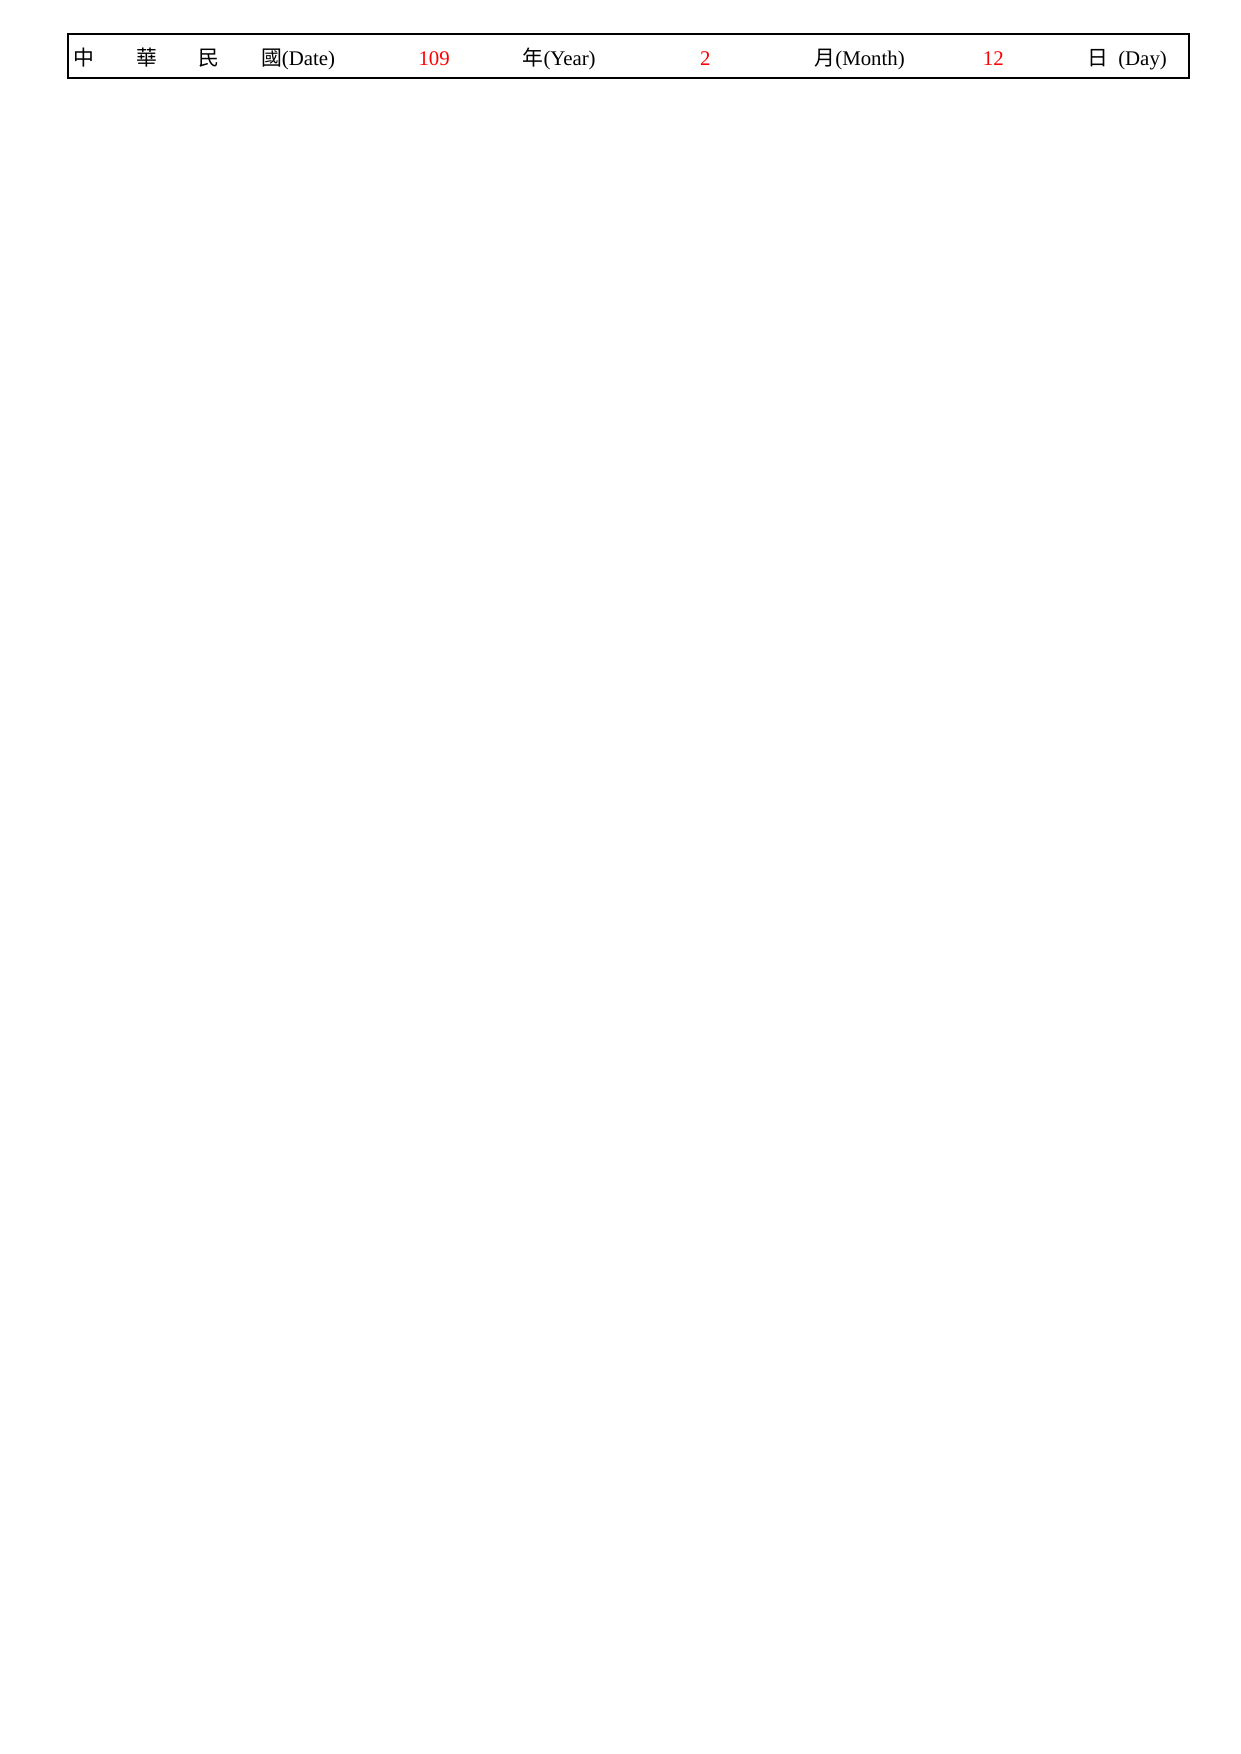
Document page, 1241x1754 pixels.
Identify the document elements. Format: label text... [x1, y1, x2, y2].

table_cell 中 華 民 國(Date) 109 年(Year) 2 月(Month) 12 日 (Day) [69, 35, 1188, 77]
